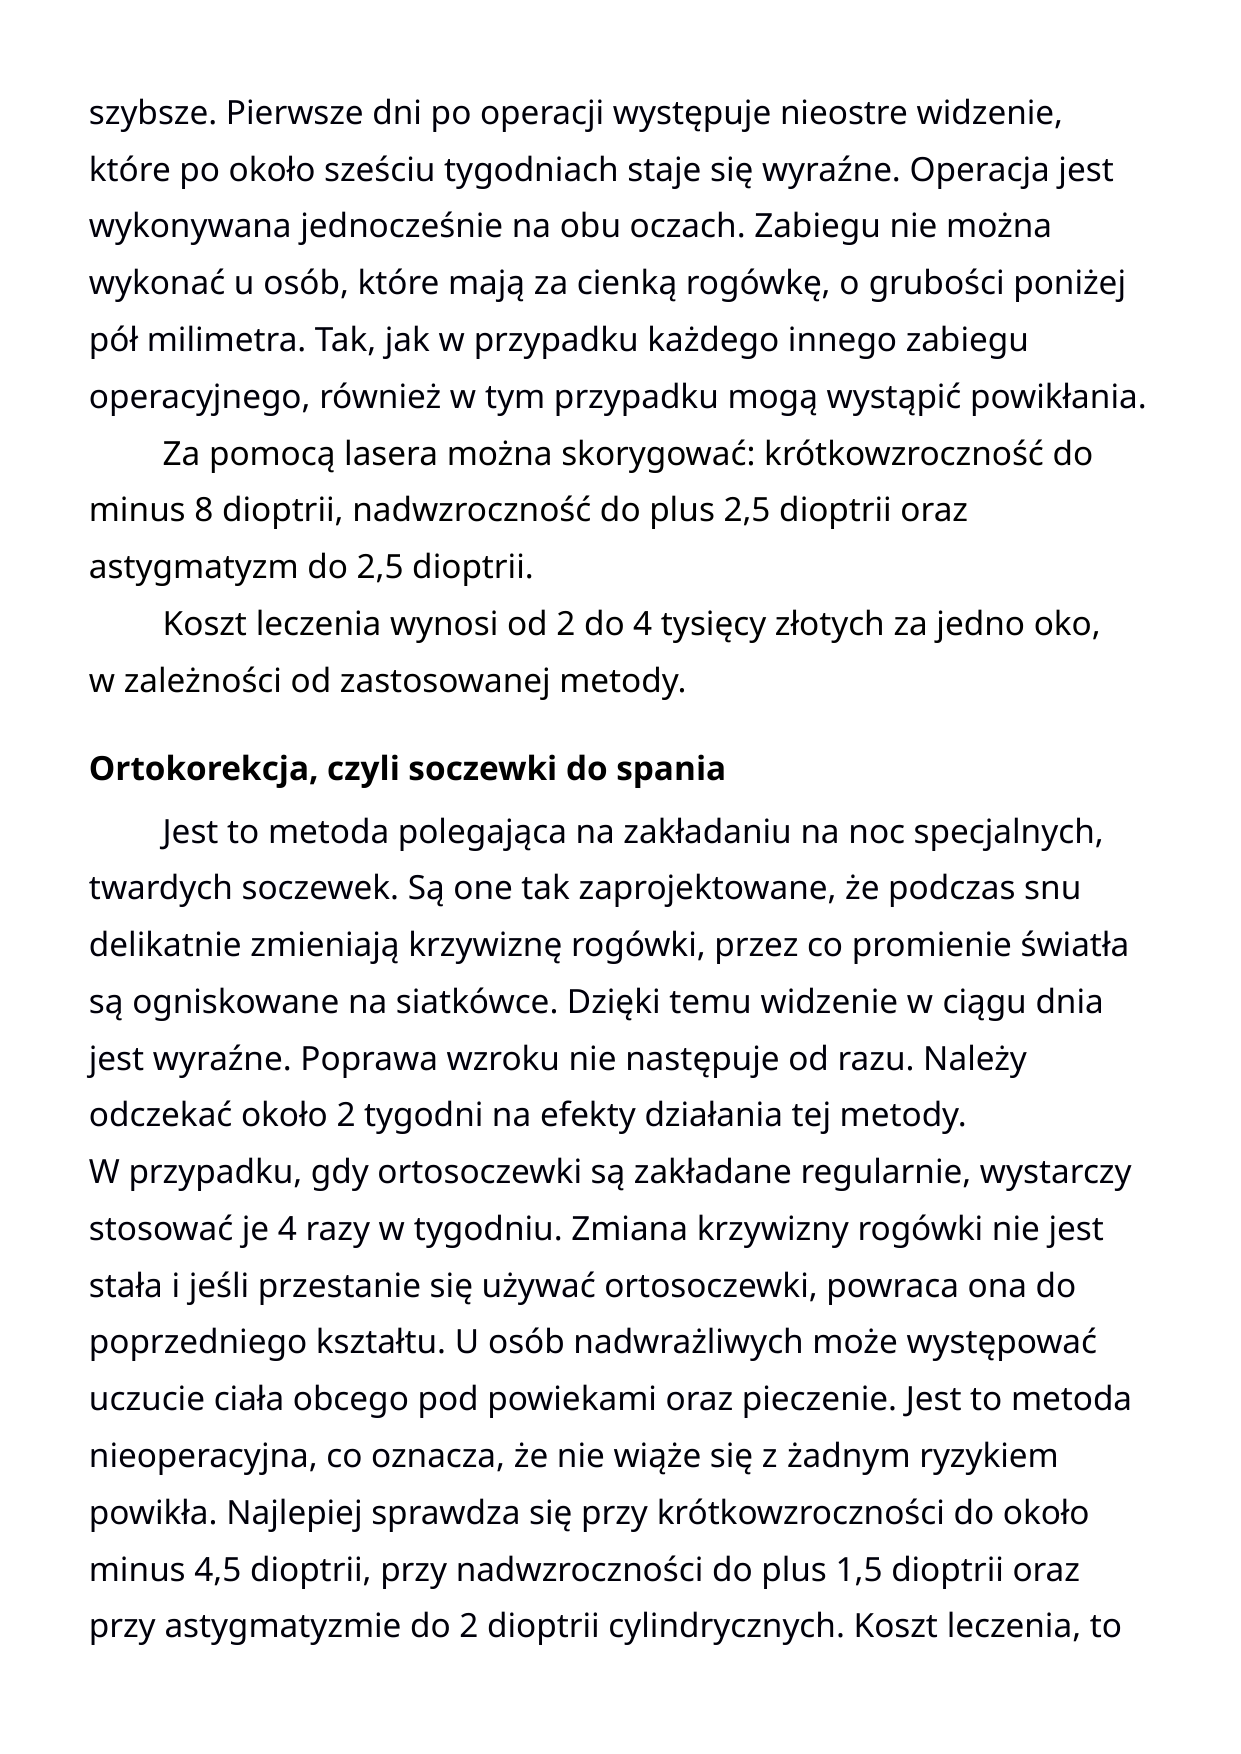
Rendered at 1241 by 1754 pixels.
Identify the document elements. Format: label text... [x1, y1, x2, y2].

subtitle Ortokorekcja, czyli soczewki do spania [89, 744, 1152, 790]
text Koszt leczenia wynosi od 2 do 4 tysięcy złotych za jedno oko, w zależności od zastosowanej metody. [89, 599, 1152, 702]
text Za pomocą lasera można skorygować: krótkowzroczność do minus 8 dioptrii, nadwzroczność do plus 2,5 dioptrii oraz astygmatyzm do 2,5 dioptrii. [89, 429, 1152, 588]
text Jest to metoda polegająca na zakładaniu na noc specjalnych, twardych soczewek. Są one tak zaprojektowane, że podczas snu delikatnie zmieniają krzywiznę rogówki, przez co promienie światła są ogniskowane na siatkówce. Dzięki temu widzenie w ciągu dnia jest wyraźne. Poprawa wzroku nie następuje od razu. Należy odczekać około 2 tygodni na efekty działania tej metody. W przypadku, gdy ortosoczewki są zakładane regularnie, wystarczy stosować je 4 razy w tygodniu. Zmiana krzywizny rogówki nie jest stała i jeśli przestanie się używać ortosoczewki, powraca ona do poprzedniego kształtu. U osób nadwrażliwych może występować uczucie ciała obcego pod powiekami oraz pieczenie. Jest to metoda nieoperacyjna, co oznacza, że nie wiąże się z żadnym ryzykiem powikła. Najlepiej sprawdza się przy krótkowzroczności do około minus 4,5 dioptrii, przy nadwzroczności do plus 1,5 dioptrii oraz przy astygmatyzmie do 2 dioptrii cylindrycznych. Koszt leczenia, to [89, 807, 1152, 1648]
text szybsze. Pierwsze dni po operacji występuje nieostre widzenie, które po około sześciu tygodniach staje się wyraźne. Operacja jest wykonywana jednocześnie na obu oczach. Zabiegu nie można wykonać u osób, które mają za cienką rogówkę, o grubości poniżej pół milimetra. Tak, jak w przypadku każdego innego zabiegu operacyjnego, również w tym przypadku mogą wystąpić powikłania. [89, 89, 1152, 418]
